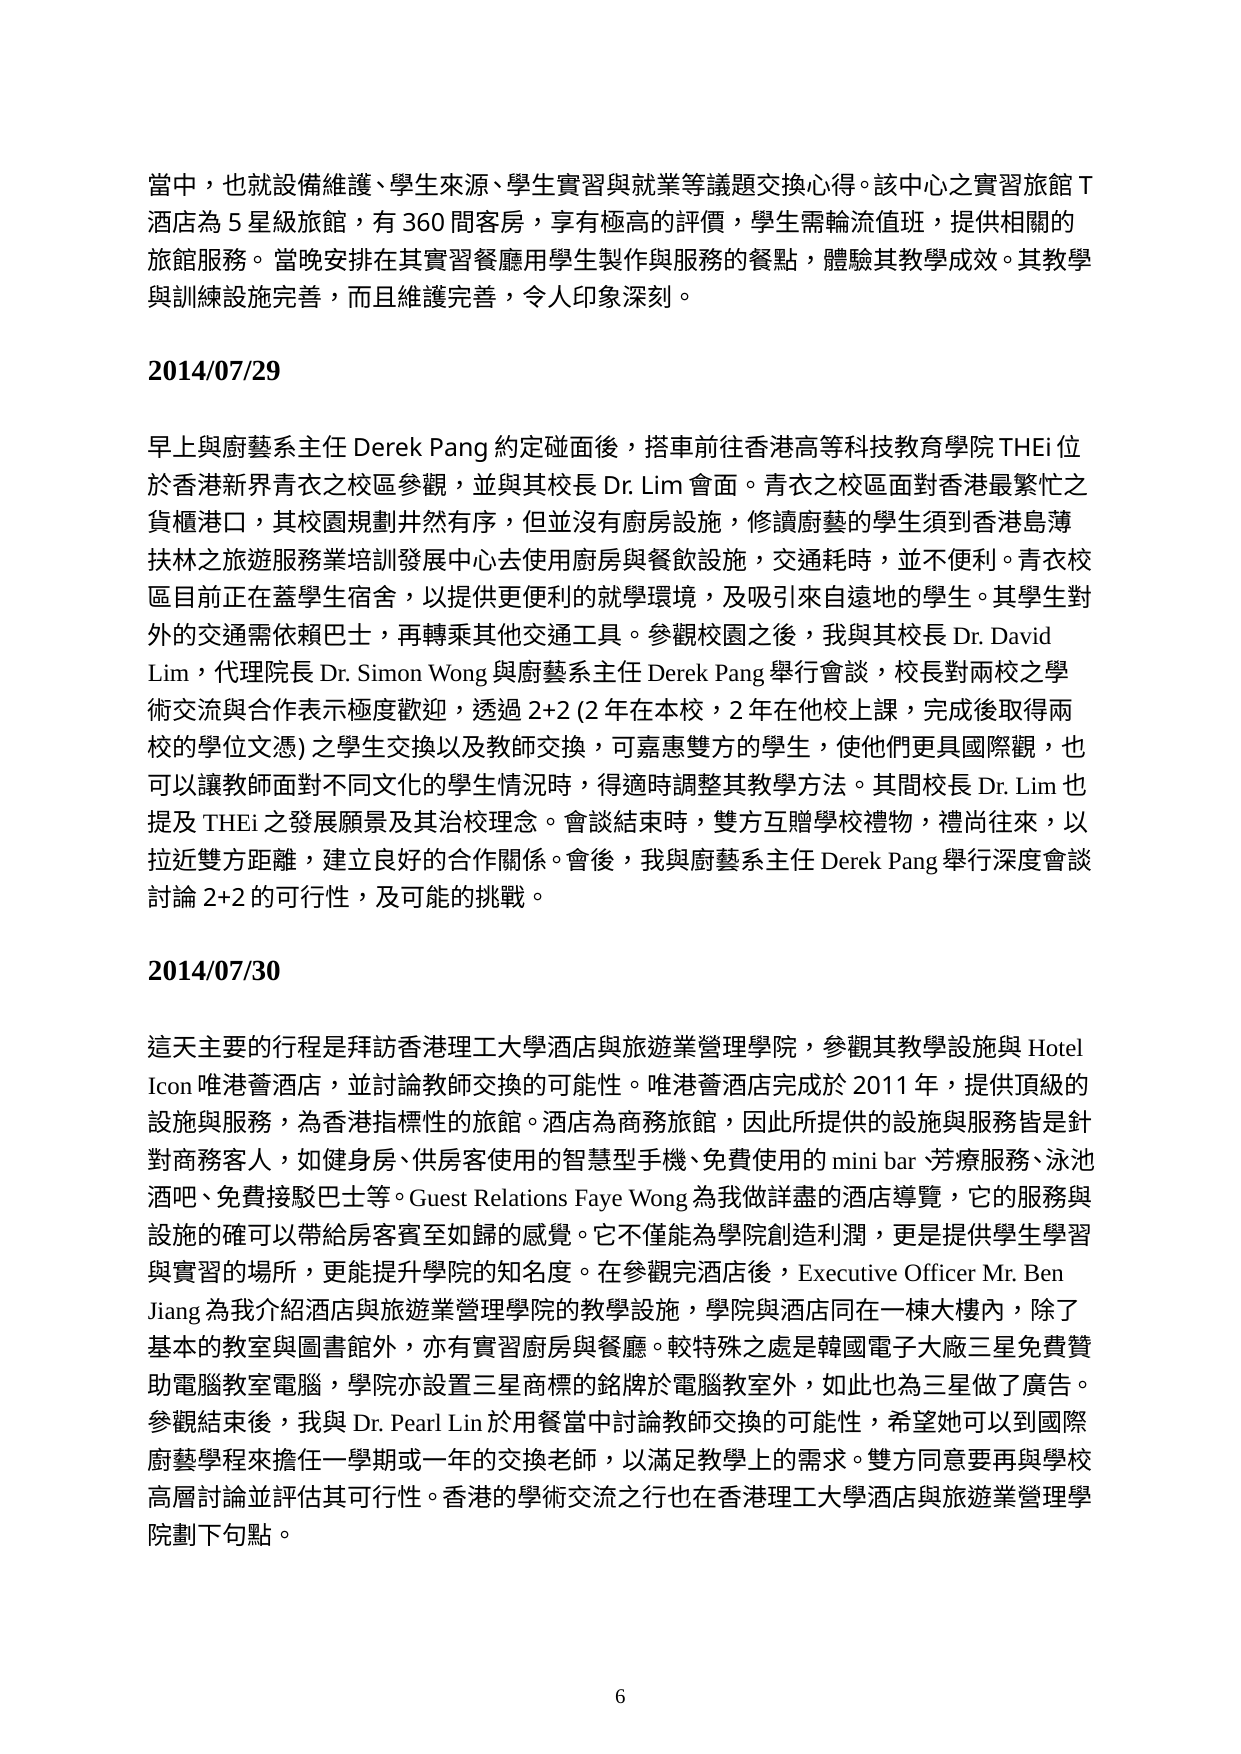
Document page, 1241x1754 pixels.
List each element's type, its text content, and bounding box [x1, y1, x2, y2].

text 2014/07/29 [148, 352, 1092, 389]
text 這天主要的行程是拜訪香港理工大學酒店與旅遊業營理學院，參觀其教學設施與Hotel Icon唯港薈酒店，並討論教師交換的可能性。唯港薈酒店完成於2011年，提供頂級的設施與服務，為香港指標性的旅館。酒店為商務旅館，因此所提供的設施與服務皆是針對商務客人，如健身房、供房客使用的智慧型手機、免費使用的mini bar、芳療服務、泳池、酒吧、免費接駁巴士等。Guest Relations Faye Wong為我做詳盡的酒店導覽，它的服務與設施的確可以帶給房客賓至如歸的感覺。它不僅能為學院創造利潤，更是提供學生學習與實習的場所，更能提升學院的知名度。在參觀完酒店後，Executive Officer Mr. Ben Jiang為我介紹酒店與旅遊業營理學院的教學設施，學院與酒店同在一棟大樓內，除了基本的教室與圖書館外，亦有實習廚房與餐廳。較特殊之處是韓國電子大廠三星免費贊助電腦教室電腦，學院亦設置三星商標的銘牌於電腦教室外，如此也為三星做了廣告。參觀結束後，我與Dr. Pearl Lin於用餐當中討論教師交換的可能性，希望她可以到國際廚藝學程來擔任一學期或一年的交換老師，以滿足教學上的需求。雙方同意要再與學校高層討論並評估其可行性。香港的學術交流之行也在香港理工大學酒店與旅遊業營理學院劃下句點。 [148, 1027, 1092, 1552]
text 2014/07/30 [148, 952, 1092, 989]
text 早上與廚藝系主任Derek Pang約定碰面後，搭車前往香港高等科技教育學院THEi位於香港新界青衣之校區參觀，並與其校長Dr. Lim會面。青衣之校區面對香港最繁忙之貨櫃港口，其校園規劃井然有序，但並沒有廚房設施，修讀廚藝的學生須到香港島薄扶林之旅遊服務業培訓發展中心去使用廚房與餐飲設施，交通耗時，並不便利。青衣校區目前正在蓋學生宿舍，以提供更便利的就學環境，及吸引來自遠地的學生。其學生對外的交通需依賴巴士，再轉乘其他交通工具。參觀校園之後，我與其校長Dr. David Lim，代理院長Dr. Simon Wong與廚藝系主任Derek Pang舉行會談，校長對兩校之學術交流與合作表示極度歡迎，透過2+2 (2年在本校，2年在他校上課，完成後取得兩校的學位文憑) 之學生交換以及教師交換，可嘉惠雙方的學生，使他們更具國際觀，也可以讓教師面對不同文化的學生情況時，得適時調整其教學方法。其間校長Dr. Lim也提及THEi之發展願景及其治校理念。會談結束時，雙方互贈學校禮物，禮尚往來，以拉近雙方距離，建立良好的合作關係。會後，我與廚藝系主任Derek Pang舉行深度會談，討論2+2的可行性，及可能的挑戰。 [148, 427, 1092, 914]
text 我於7月28日搭乘上午9:35中華航空公司(CI)班機飛至香港，於10:30抵達香港機場，轉搭機場快線至九龍站，轉乘接駁巴士於中午到達下榻旅館。稍事休息後，香港高等科技教育學院之廚藝系主任Derek Pang接我去參觀香港職業訓練局位於薄扶林之旅遊服務業培訓發展中心，參觀其教學與訓練設施，含芳療教室、旅館、餐廳、與廚房。在參觀當中，也就設備維護、學生來源、學生實習與就業等議題交換心得。該中心之實習旅館T酒店為5星級旅館，有360間客房，享有極高的評價，學生需輪流值班，提供相關的旅館服務。 當晚安排在其實習餐廳用學生製作與服務的餐點，體驗其教學成效。其教學與訓練設施完善，而且維護完善，令人印象深刻。 [148, 164, 1092, 314]
